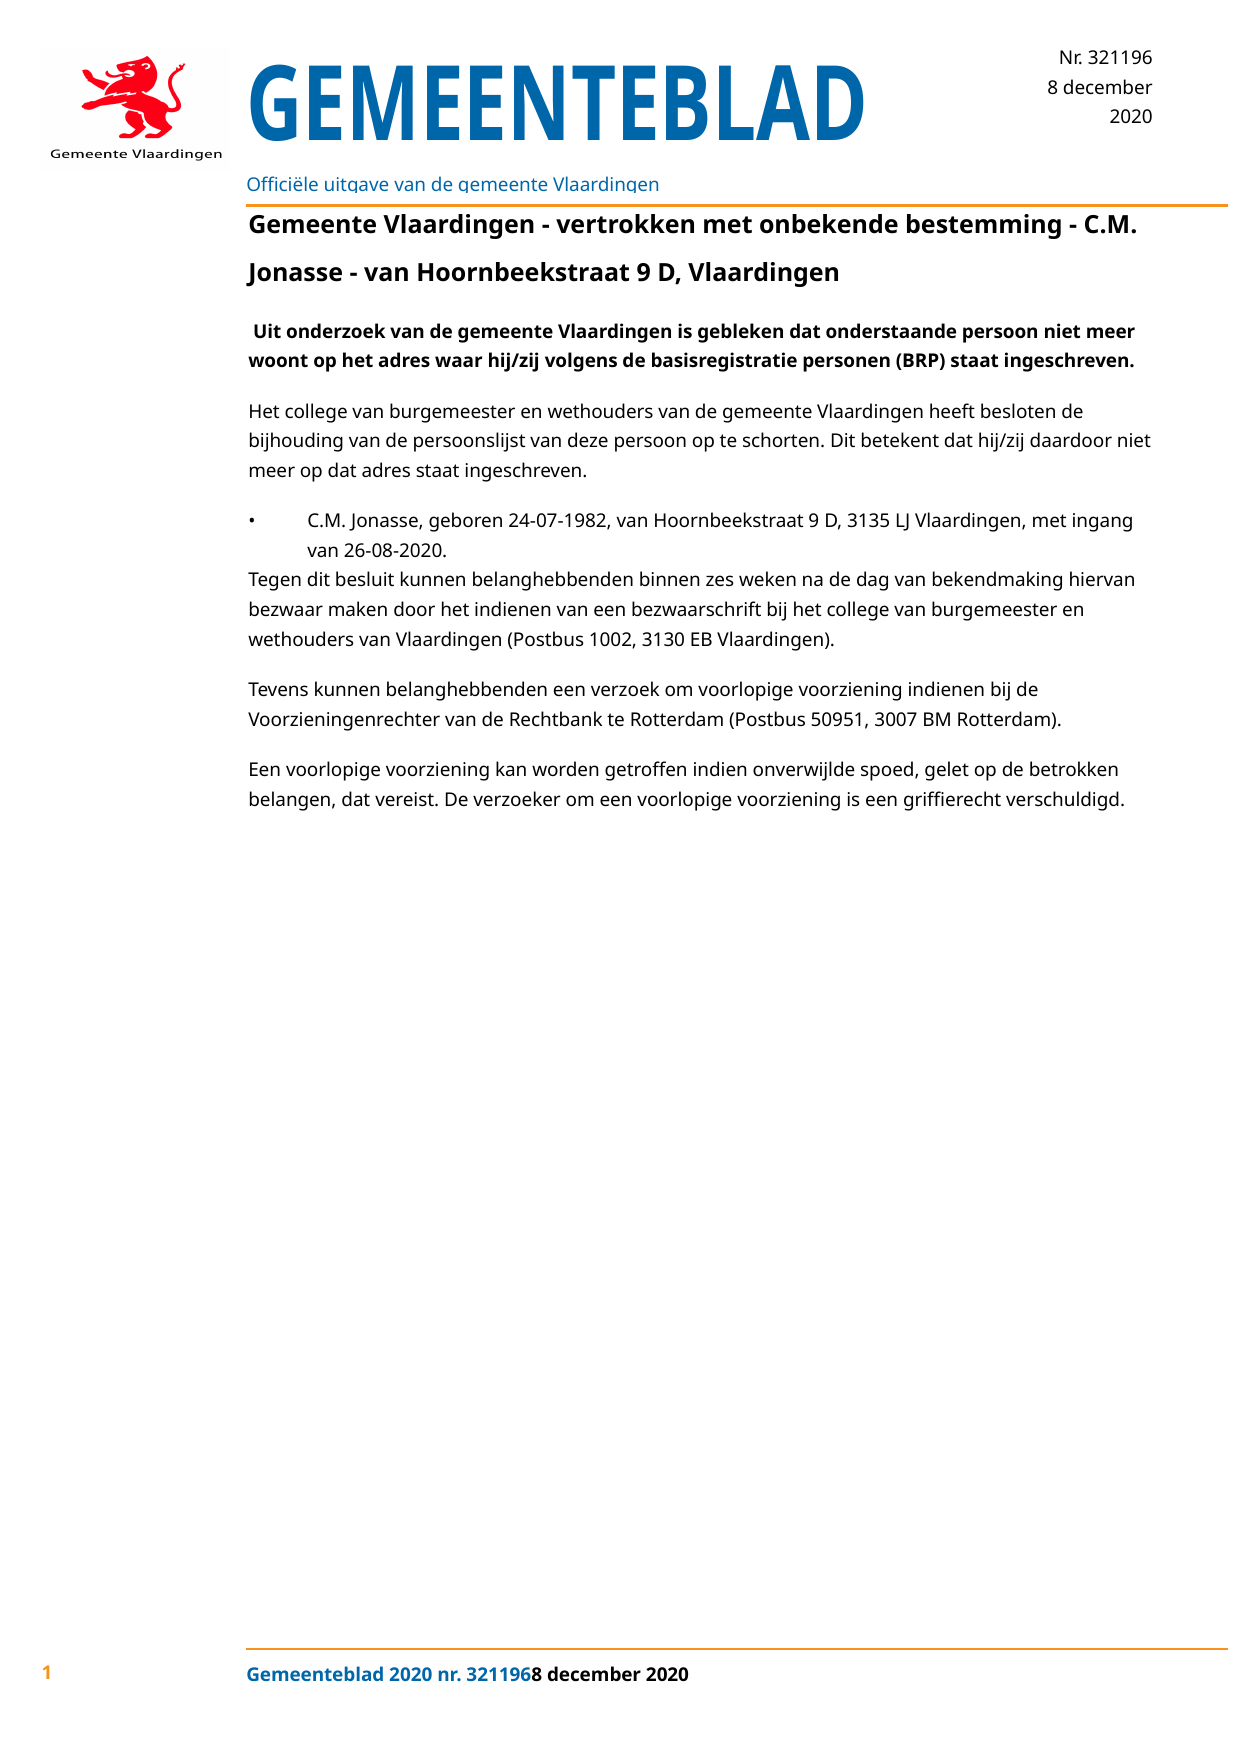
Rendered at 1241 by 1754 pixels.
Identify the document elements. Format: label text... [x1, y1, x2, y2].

text Uit onderzoek van de gemeente Vlaardingen is gebleken dat onderstaande persoon niet meer woont op het adres waar hij/zij volgens de basisregistratie personen (BRP) staat ingeschreven. [248, 318, 1152, 373]
list C.M. Jonasse, geboren 24-07-1982, van Hoornbeekstraat 9 D, 3135 LJ Vlaardingen, met ingang van 26-08-2020. [248, 507, 1152, 563]
picture [41, 47, 231, 172]
text Gemeente Vlaardingen - vertrokken met onbekende bestemming - C.M. Jonasse - van Hoornbeekstraat 9 D, Vlaardingen [248, 207, 1152, 288]
text Het college van burgemeester en wethouders van de gemeente Vlaardingen heeft besloten de bijhouding van de persoonslijst van deze persoon op te schorten. Dit betekent dat hij/zij daardoor niet meer op dat adres staat ingeschreven. [248, 398, 1152, 483]
text Tegen dit besluit kunnen belanghebbenden binnen zes weken na de dag van bekendmaking hiervan bezwaar maken door het indienen van een bezwaarschrift bij het college van burgemeester en wethouders van Vlaardingen (Postbus 1002, 3130 EB Vlaardingen). [248, 567, 1152, 652]
text Een voorlopige voorziening kan worden getroffen indien onverwijlde spoed, gelet op de betrokken belangen, dat vereist. De verzoeker om een voorlopige voorziening is een griffierecht verschuldigd. [248, 756, 1152, 812]
text Tevens kunnen belanghebbenden een verzoek om voorlopige voorziening indienen bij de Voorzieningenrechter van de Rechtbank te Rotterdam (Postbus 50951, 3007 BM Rotterdam). [248, 676, 1152, 732]
